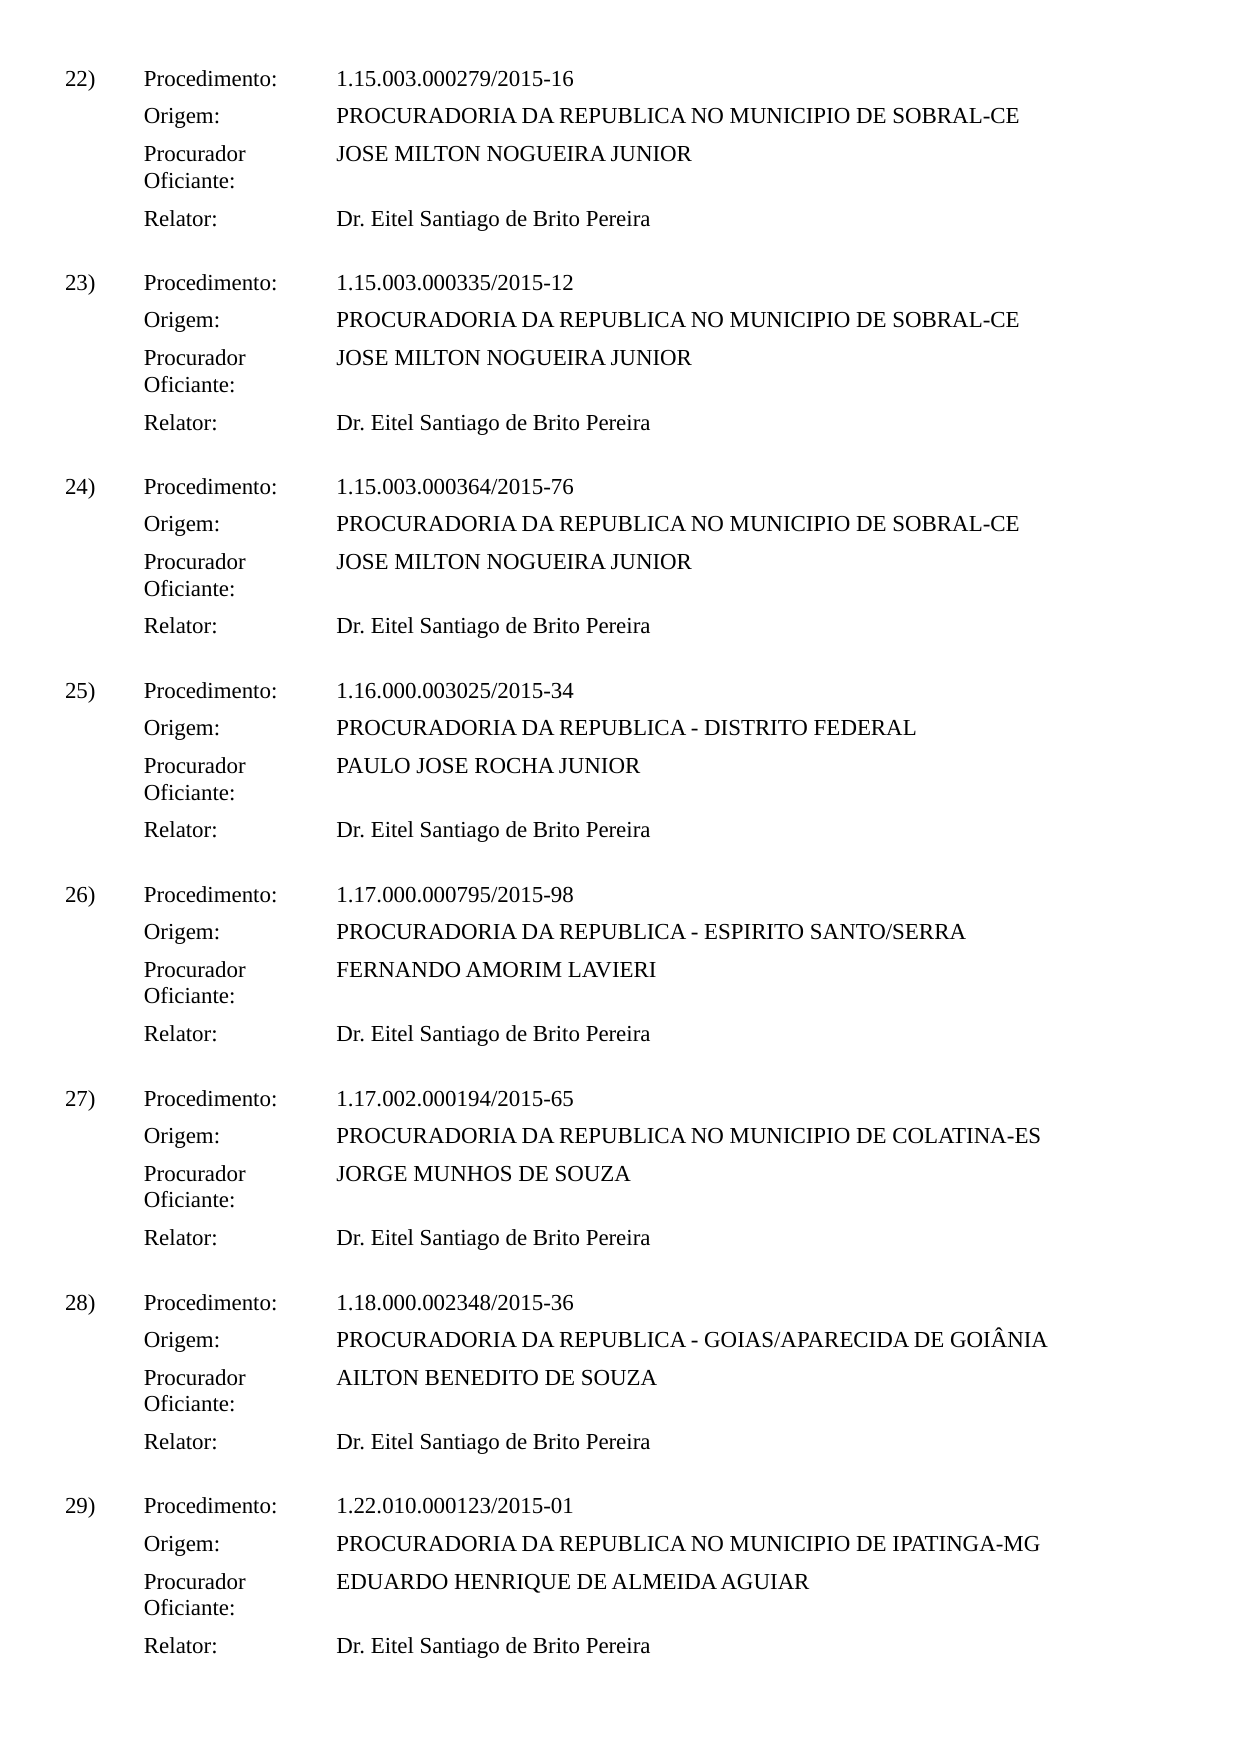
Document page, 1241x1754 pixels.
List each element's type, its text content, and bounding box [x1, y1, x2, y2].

table_cell [59, 709, 138, 747]
table_header 26) [59, 875, 138, 913]
table_cell PROCURADORIA DA REPUBLICA - ESPIRITO SANTO/SERRA [330, 913, 1181, 951]
table_cell [59, 607, 138, 644]
table_cell [59, 403, 138, 441]
table_cell JOSE MILTON NOGUEIRA JUNIOR [330, 339, 1181, 403]
table_cell Procurador Oficiante: [138, 951, 330, 1015]
table_cell Relator: [138, 1015, 330, 1052]
table_header Procedimento: [138, 59, 330, 97]
table_cell PROCURADORIA DA REPUBLICA NO MUNICIPIO DE SOBRAL-CE [330, 301, 1181, 339]
table_cell [59, 1627, 138, 1664]
table_cell PROCURADORIA DA REPUBLICA NO MUNICIPIO DE SOBRAL-CE [330, 505, 1181, 543]
table_cell Relator: [138, 811, 330, 848]
table_cell [59, 811, 138, 848]
table_header 1.15.003.000364/2015-76 [330, 467, 1181, 505]
table_cell [59, 1525, 138, 1562]
table_header Procedimento: [138, 1079, 330, 1117]
table_cell Dr. Eitel Santiago de Brito Pereira [330, 1015, 1181, 1052]
table_cell Dr. Eitel Santiago de Brito Pereira [330, 1219, 1181, 1256]
table_cell Relator: [138, 403, 330, 441]
table_header 1.18.000.002348/2015-36 [330, 1283, 1181, 1321]
table_cell [59, 913, 138, 951]
table_cell Dr. Eitel Santiago de Brito Pereira [330, 811, 1181, 848]
table_header 1.17.002.000194/2015-65 [330, 1079, 1181, 1117]
table_cell Procurador Oficiante: [138, 1359, 330, 1423]
table_cell JOSE MILTON NOGUEIRA JUNIOR [330, 543, 1181, 607]
table_cell Dr. Eitel Santiago de Brito Pereira [330, 1423, 1181, 1460]
table_cell [59, 1219, 138, 1256]
table_cell PROCURADORIA DA REPUBLICA - DISTRITO FEDERAL [330, 709, 1181, 747]
table_header 1.22.010.000123/2015-01 [330, 1487, 1181, 1524]
table_header Procedimento: [138, 263, 330, 301]
table_cell [59, 1155, 138, 1219]
table_header 1.17.000.000795/2015-98 [330, 875, 1181, 913]
table_cell AILTON BENEDITO DE SOUZA [330, 1359, 1181, 1423]
table_cell Procurador Oficiante: [138, 339, 330, 403]
table_header 23) [59, 263, 138, 301]
table_header 1.15.003.000279/2015-16 [330, 59, 1181, 97]
table_cell Relator: [138, 607, 330, 644]
table_cell Dr. Eitel Santiago de Brito Pereira [330, 403, 1181, 441]
table_header 1.16.000.003025/2015-34 [330, 671, 1181, 709]
table_cell PAULO JOSE ROCHA JUNIOR [330, 747, 1181, 811]
table_header 29) [59, 1487, 138, 1524]
table_cell [59, 135, 138, 199]
table_cell Relator: [138, 1627, 330, 1664]
table_cell [59, 97, 138, 135]
table_cell FERNANDO AMORIM LAVIERI [330, 951, 1181, 1015]
table_cell [59, 1015, 138, 1052]
table_header 25) [59, 671, 138, 709]
table_header Procedimento: [138, 875, 330, 913]
table_cell EDUARDO HENRIQUE DE ALMEIDA AGUIAR [330, 1563, 1181, 1627]
table_cell PROCURADORIA DA REPUBLICA - GOIAS/APARECIDA DE GOIÂNIA [330, 1321, 1181, 1358]
table_cell JOSE MILTON NOGUEIRA JUNIOR [330, 135, 1181, 199]
table_cell [59, 1359, 138, 1423]
table_cell Dr. Eitel Santiago de Brito Pereira [330, 199, 1181, 237]
table_cell Relator: [138, 1423, 330, 1460]
table_header Procedimento: [138, 1487, 330, 1524]
table_cell Dr. Eitel Santiago de Brito Pereira [330, 1627, 1181, 1664]
table_cell PROCURADORIA DA REPUBLICA NO MUNICIPIO DE IPATINGA-MG [330, 1525, 1181, 1562]
table_cell Origem: [138, 301, 330, 339]
table_header Procedimento: [138, 467, 330, 505]
table_cell Procurador Oficiante: [138, 747, 330, 811]
table_cell Origem: [138, 1321, 330, 1358]
table_header 24) [59, 467, 138, 505]
table_cell Procurador Oficiante: [138, 543, 330, 607]
table_header Procedimento: [138, 671, 330, 709]
table_cell PROCURADORIA DA REPUBLICA NO MUNICIPIO DE SOBRAL-CE [330, 97, 1181, 135]
table_cell Procurador Oficiante: [138, 1563, 330, 1627]
table_cell [59, 199, 138, 237]
table_cell [59, 747, 138, 811]
table_cell Origem: [138, 709, 330, 747]
table_cell Dr. Eitel Santiago de Brito Pereira [330, 607, 1181, 644]
table_cell Origem: [138, 913, 330, 951]
table_cell Origem: [138, 505, 330, 543]
table_cell [59, 543, 138, 607]
table_cell Procurador Oficiante: [138, 1155, 330, 1219]
table_header 1.15.003.000335/2015-12 [330, 263, 1181, 301]
table_cell [59, 1563, 138, 1627]
table_cell Procurador Oficiante: [138, 135, 330, 199]
table_cell Relator: [138, 199, 330, 237]
table_cell [59, 339, 138, 403]
table_header 22) [59, 59, 138, 97]
table_cell [59, 1321, 138, 1358]
table_cell Relator: [138, 1219, 330, 1256]
table_cell [59, 301, 138, 339]
table_header Procedimento: [138, 1283, 330, 1321]
table_cell [59, 1117, 138, 1154]
table_cell Origem: [138, 1525, 330, 1562]
table_header 28) [59, 1283, 138, 1321]
table_cell Origem: [138, 1117, 330, 1154]
table_cell PROCURADORIA DA REPUBLICA NO MUNICIPIO DE COLATINA-ES [330, 1117, 1181, 1154]
table_cell [59, 951, 138, 1015]
table_header 27) [59, 1079, 138, 1117]
table_cell JORGE MUNHOS DE SOUZA [330, 1155, 1181, 1219]
table_cell [59, 505, 138, 543]
table_cell [59, 1423, 138, 1460]
table_cell Origem: [138, 97, 330, 135]
